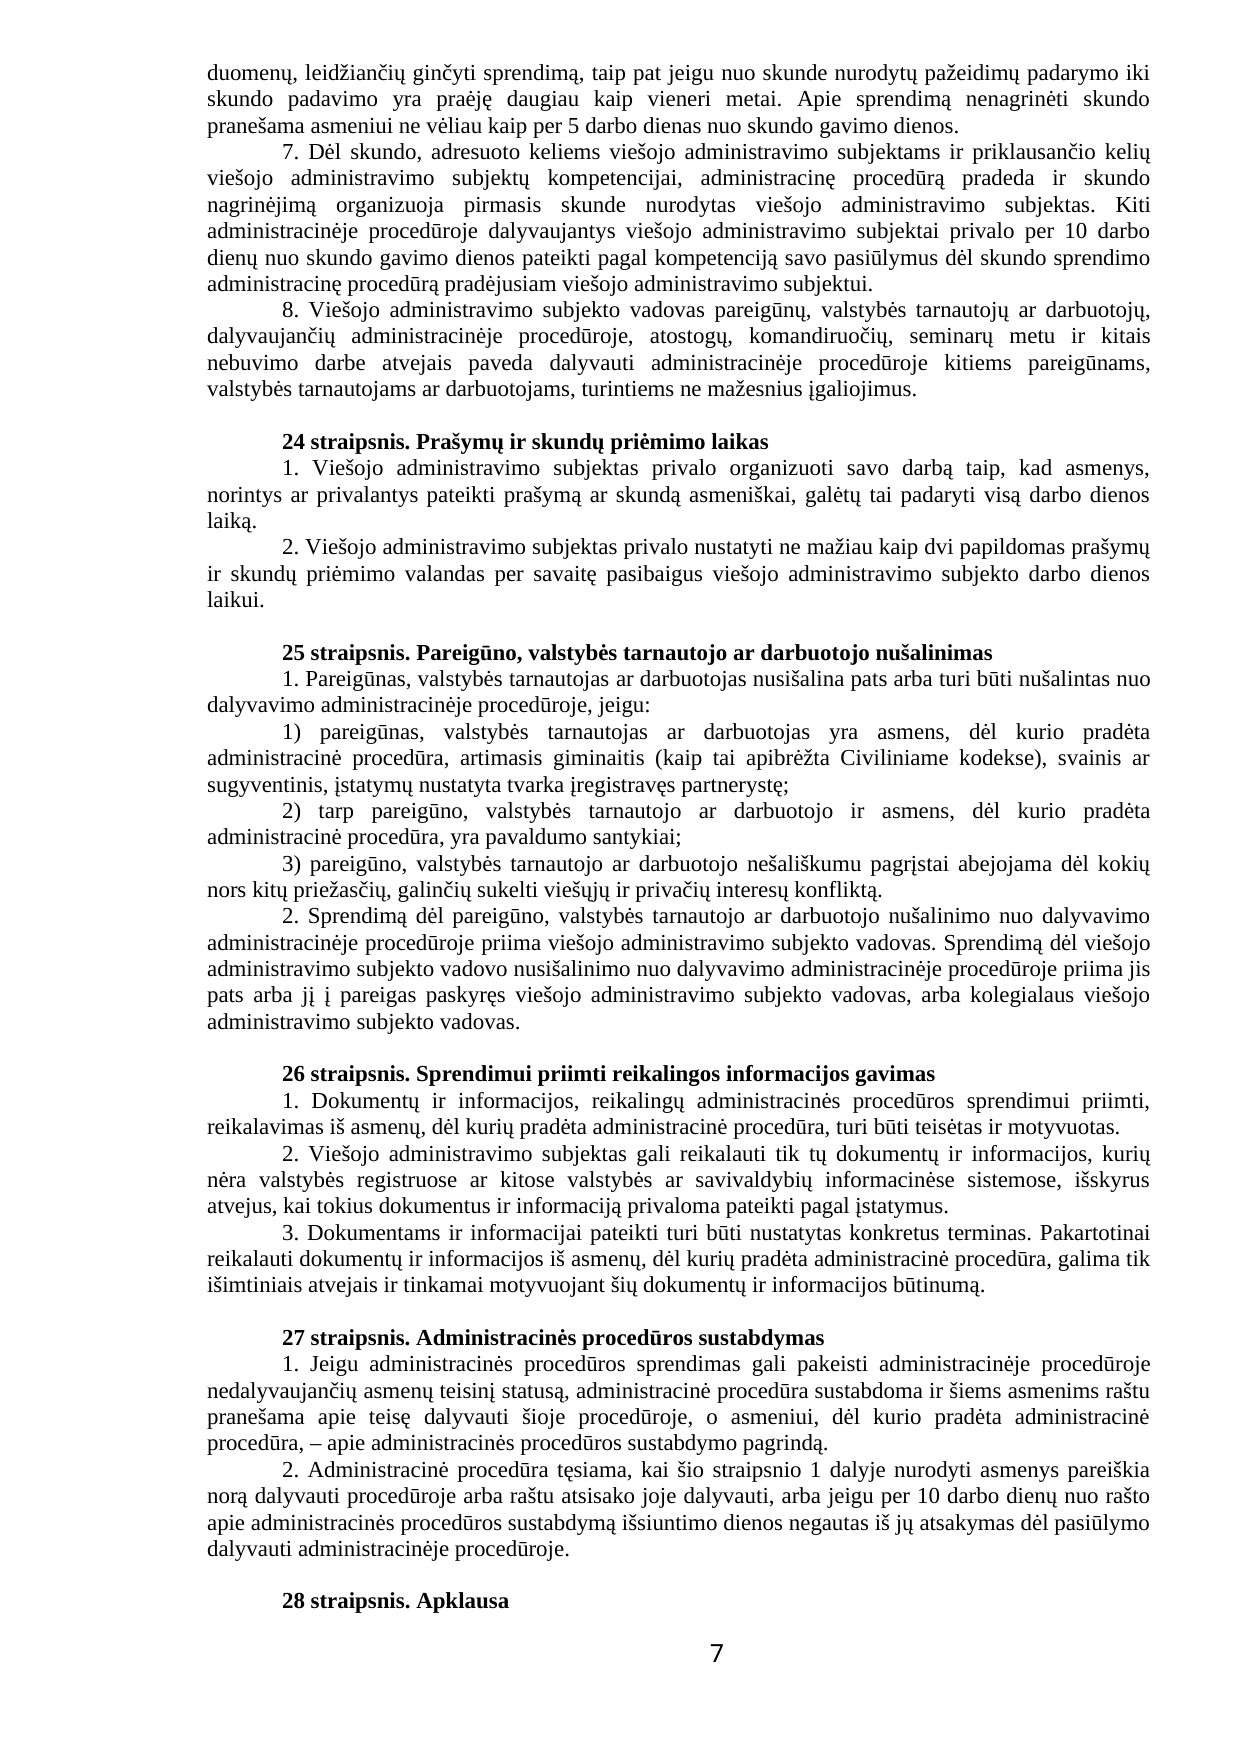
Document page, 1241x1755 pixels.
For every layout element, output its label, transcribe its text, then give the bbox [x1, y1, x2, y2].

text 7. Dėl skundo, adresuoto keliems viešojo administravimo subjektams ir priklausančio kelių viešojo administravimo subjektų kompetencijai, administracinę procedūrą pradeda ir skundo nagrinėjimą organizuoja pirmasis skunde nurodytas viešojo administravimo subjektas. Kiti administracinėje procedūroje dalyvaujantys viešojo administravimo subjektai privalo per 10 darbo dienų nuo skundo gavimo dienos pateikti pagal kompetenciją savo pasiūlymus dėl skundo sprendimo administracinę procedūrą pradėjusiam viešojo administravimo subjektui. [207, 138, 1152, 296]
text 28 straipsnis. Apklausa [207, 1588, 1152, 1614]
text 2) tarp pareigūno, valstybės tarnautojo ar darbuotojo ir asmens, dėl kurio pradėta administracinė procedūra, yra pavaldumo santykiai; [207, 797, 1152, 850]
text 27 straipsnis. Administracinės procedūros sustabdymas [207, 1324, 1152, 1350]
text 1. Pareigūnas, valstybės tarnautojas ar darbuotojas nusišalina pats arba turi būti nušalintas nuo dalyvavimo administracinėje procedūroje, jeigu: [207, 665, 1152, 718]
text 25 straipsnis. Pareigūno, valstybės tarnautojo ar darbuotojo nušalinimas [207, 639, 1152, 665]
text 1. Jeigu administracinės procedūros sprendimas gali pakeisti administracinėje procedūroje nedalyvaujančių asmenų teisinį statusą, administracinė procedūra sustabdoma ir šiems asmenims raštu pranešama apie teisę dalyvauti šioje procedūroje, o asmeniui, dėl kurio pradėta administracinė procedūra, – apie administracinės procedūros sustabdymo pagrindą. [207, 1350, 1152, 1456]
text 2. Administracinė procedūra tęsiama, kai šio straipsnio 1 dalyje nurodyti asmenys pareiškia norą dalyvauti procedūroje arba raštu atsisako joje dalyvauti, arba jeigu per 10 darbo dienų nuo rašto apie administracinės procedūros sustabdymą išsiuntimo dienos negautas iš jų atsakymas dėl pasiūlymo dalyvauti administracinėje procedūroje. [207, 1456, 1152, 1561]
text 1. Viešojo administravimo subjektas privalo organizuoti savo darbą taip, kad asmenys, norintys ar privalantys pateikti prašymą ar skundą asmeniškai, galėtų tai padaryti visą darbo dienos laiką. [207, 454, 1152, 533]
text 1. Dokumentų ir informacijos, reikalingų administracinės procedūros sprendimui priimti, reikalavimas iš asmenų, dėl kurių pradėta administracinė procedūra, turi būti teisėtas ir motyvuotas. [207, 1087, 1152, 1139]
text 3. Dokumentams ir informacijai pateikti turi būti nustatytas konkretus terminas. Pakartotinai reikalauti dokumentų ir informacijos iš asmenų, dėl kurių pradėta administracinė procedūra, galima tik išimtiniais atvejais ir tinkamai motyvuojant šių dokumentų ir informacijos būtinumą. [207, 1219, 1152, 1298]
text 2. Sprendimą dėl pareigūno, valstybės tarnautojo ar darbuotojo nušalinimo nuo dalyvavimo administracinėje procedūroje priima viešojo administravimo subjekto vadovas. Sprendimą dėl viešojo administravimo subjekto vadovo nusišalinimo nuo dalyvavimo administracinėje procedūroje priima jis pats arba jį į pareigas paskyręs viešojo administravimo subjekto vadovas, arba kolegialaus viešojo administravimo subjekto vadovas. [207, 902, 1152, 1034]
text 2. Viešojo administravimo subjektas privalo nustatyti ne mažiau kaip dvi papildomas prašymų ir skundų priėmimo valandas per savaitę pasibaigus viešojo administravimo subjekto darbo dienos laikui. [207, 533, 1152, 612]
text 1) pareigūnas, valstybės tarnautojas ar darbuotojas yra asmens, dėl kurio pradėta administracinė procedūra, artimasis giminaitis (kaip tai apibrėžta Civiliniame kodekse), svainis ar sugyventinis, įstatymų nustatyta tvarka įregistravęs partnerystę; [207, 718, 1152, 797]
text 2. Viešojo administravimo subjektas gali reikalauti tik tų dokumentų ir informacijos, kurių nėra valstybės registruose ar kitose valstybės ar savivaldybių informacinėse sistemose, išskyrus atvejus, kai tokius dokumentus ir informaciją privaloma pateikti pagal įstatymus. [207, 1139, 1152, 1219]
text 3) pareigūno, valstybės tarnautojo ar darbuotojo nešališkumu pagrįstai abejojama dėl kokių nors kitų priežasčių, galinčių sukelti viešųjų ir privačių interesų konfliktą. [207, 850, 1152, 902]
text 24 straipsnis. Prašymų ir skundų priėmimo laikas [207, 428, 1152, 454]
text 26 straipsnis. Sprendimui priimti reikalingos informacijos gavimas [207, 1061, 1152, 1087]
text 8. Viešojo administravimo subjekto vadovas pareigūnų, valstybės tarnautojų ar darbuotojų, dalyvaujančių administracinėje procedūroje, atostogų, komandiruočių, seminarų metu ir kitais nebuvimo darbe atvejais paveda dalyvauti administracinėje procedūroje kitiems pareigūnams, valstybės tarnautojams ar darbuotojams, turintiems ne mažesnius įgaliojimus. [207, 296, 1152, 402]
text duomenų, leidžiančių ginčyti sprendimą, taip pat jeigu nuo skunde nurodytų pažeidimų padarymo iki skundo padavimo yra praėję daugiau kaip vieneri metai. Apie sprendimą nenagrinėti skundo pranešama asmeniui ne vėliau kaip per 5 darbo dienas nuo skundo gavimo dienos. [207, 59, 1152, 138]
